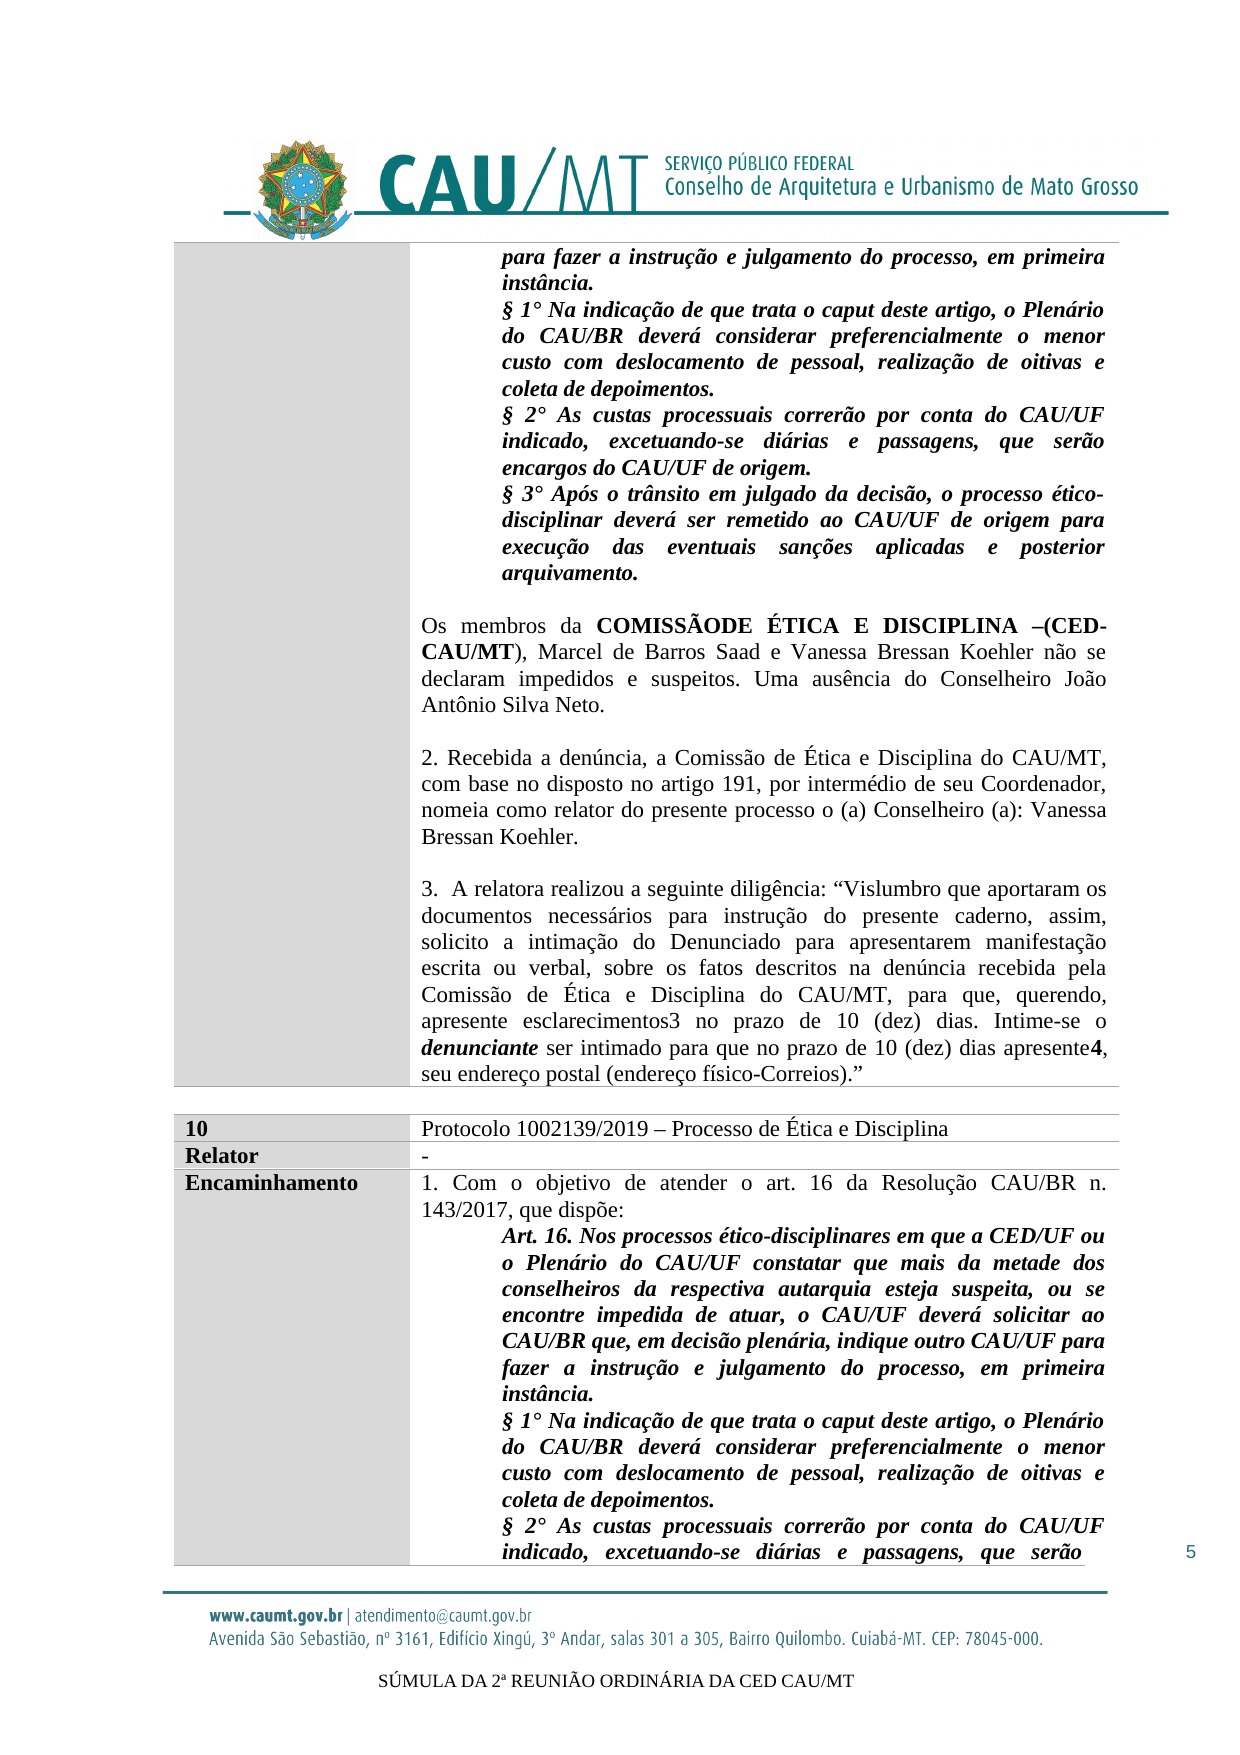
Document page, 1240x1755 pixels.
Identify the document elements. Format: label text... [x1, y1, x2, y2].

table_header Protocolo 1002139/2019 – Processo de Ética e Disciplina [410, 1115, 1119, 1141]
table_cell [174, 243, 410, 1086]
table_cell Encaminhamento [174, 1170, 410, 1565]
table_cell 1. Com o objetivo de atender o art. 16 da Resolução CAU/BR n. 143/2017, que dispõe: Art. 16. Nos processos ético-disciplinares em que a CED/UF ou o Plenário do CAU/UF constatar que mais da metade dos conselheiros da respectiva autarquia esteja suspeita, ou se encontre impedida de atuar, o CAU/UF deverá solicitar ao CAU/BR que, em decisão plenária, indique outro CAU/UF para fazer a instrução e julgamento do processo, em primeira instância. § 1° Na indicação de que trata o caput deste artigo, o Plenário do CAU/BR deverá considerar preferencialmente o menor custo com deslocamento de pessoal, realização de oitivas e coleta de depoimentos. § 2° As custas processuais correrão por conta do CAU/UF indicado, excetuando-se diárias e passagens, que serão [410, 1170, 1119, 1565]
table_header 10 [174, 1115, 410, 1141]
table_cell para fazer a instrução e julgamento do processo, em primeira instância. § 1° Na indicação de que trata o caput deste artigo, o Plenário do CAU/BR deverá considerar preferencialmente o menor custo com deslocamento de pessoal, realização de oitivas e coleta de depoimentos. § 2° As custas processuais correrão por conta do CAU/UF indicado, excetuando-se diárias e passagens, que serão encargos do CAU/UF de origem. § 3° Após o trânsito em julgado da decisão, o processo ético-disciplinar deverá ser remetido ao CAU/UF de origem para execução das eventuais sanções aplicadas e posterior arquivamento. Os membros da COMISSÃODE ÉTICA E DISCIPLINA –(CED-CAU/MT), Marcel de Barros Saad e Vanessa Bressan Koehler não se declaram impedidos e suspeitos. Uma ausência do Conselheiro João Antônio Silva Neto. 2. Recebida a denúncia, a Comissão de Ética e Disciplina do CAU/MT, com base no disposto no artigo 191, por intermédio de seu Coordenador, nomeia como relator do presente processo o (a) Conselheiro (a): Vanessa Bressan Koehler. 3. A relatora realizou a seguinte diligência: “Vislumbro que aportaram os documentos necessários para instrução do presente caderno, assim, solicito a intimação do Denunciado para apresentarem manifestação escrita ou verbal, sobre os fatos descritos na denúncia recebida pela Comissão de Ética e Disciplina do CAU/MT, para que, querendo, apresente esclarecimentos3 no prazo de 10 (dez) dias. Intime-se o denunciante ser intimado para que no prazo de 10 (dez) dias apresente4, seu endereço postal (endereço físico-Correios).” [410, 243, 1119, 1086]
table_cell Relator [174, 1142, 410, 1168]
table_cell - [410, 1142, 1119, 1168]
